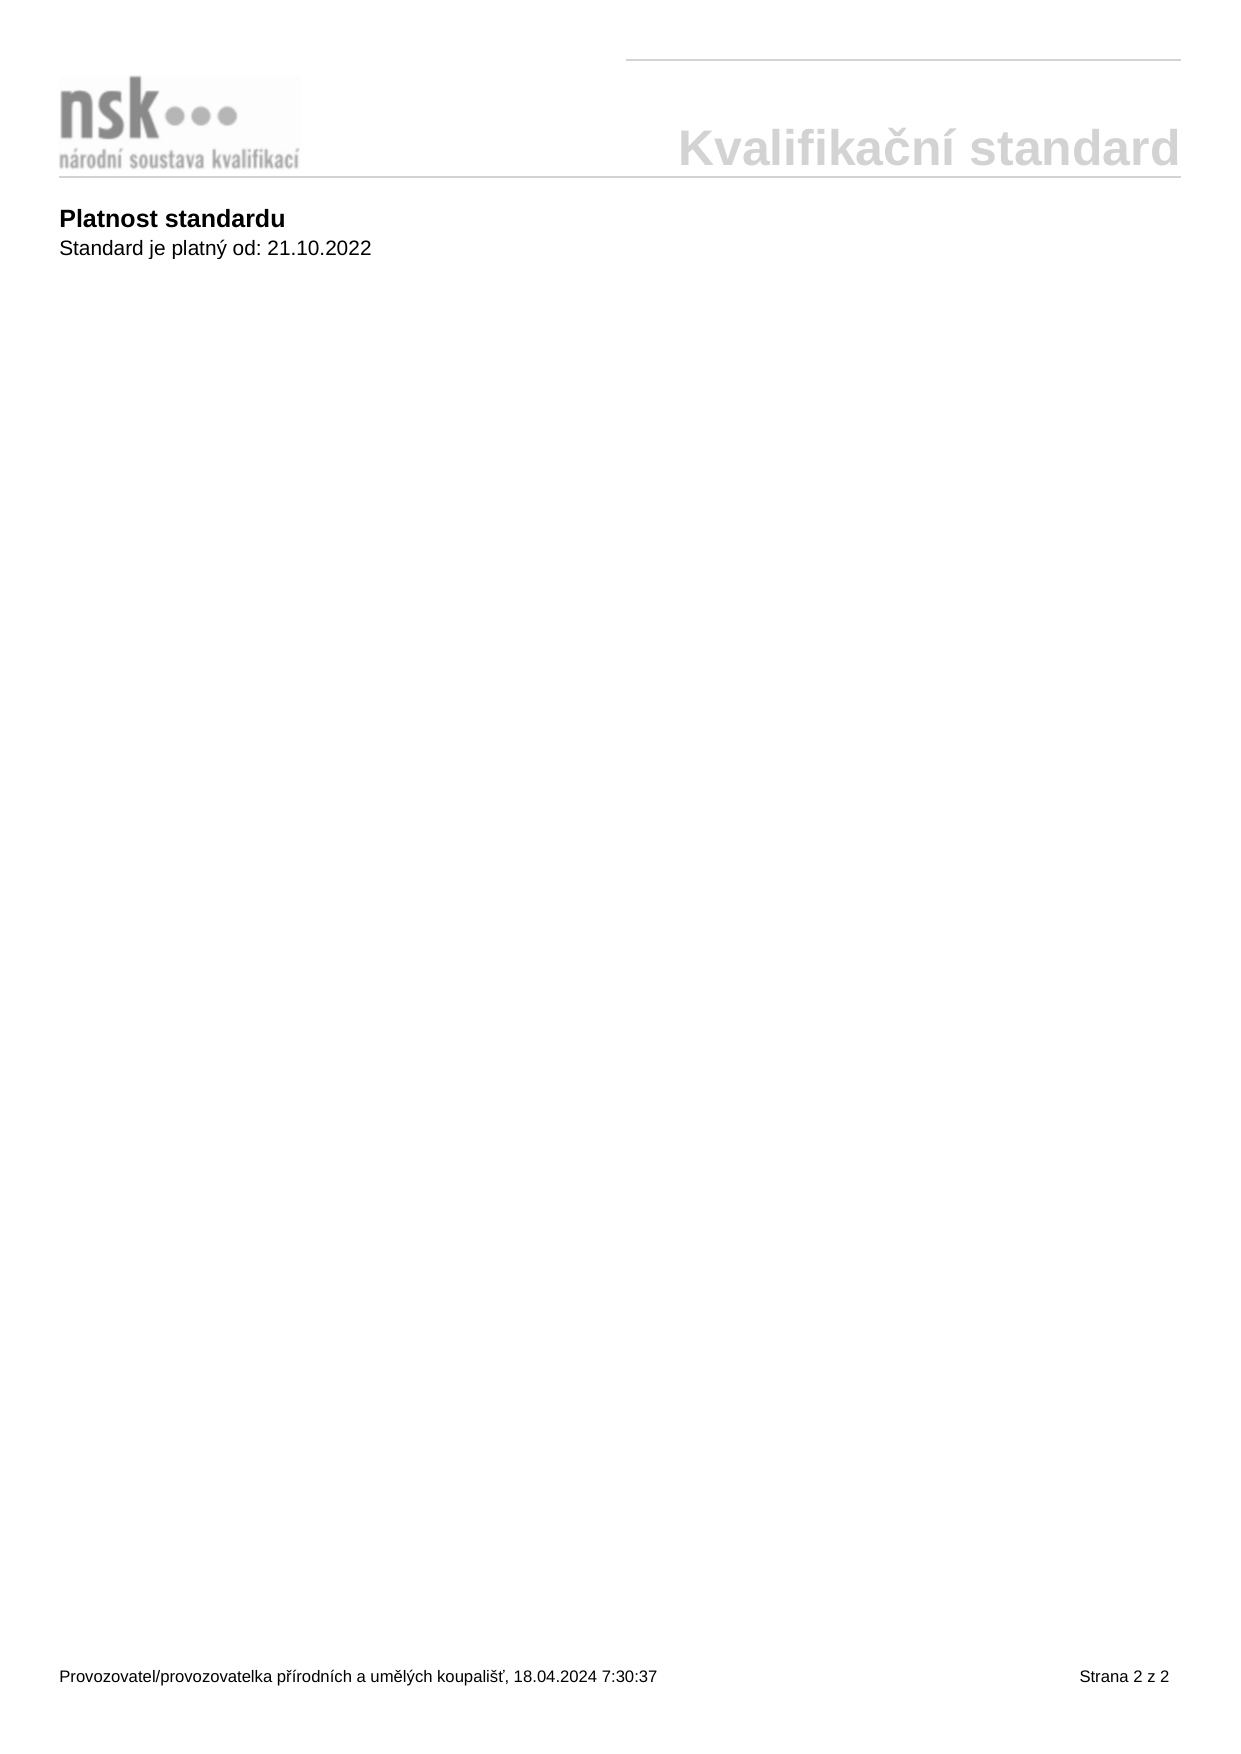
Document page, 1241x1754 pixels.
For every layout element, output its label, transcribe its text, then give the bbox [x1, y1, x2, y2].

table_cell [1169, 1159, 1181, 1409]
table_cell [1093, 559, 1169, 859]
table_cell [484, 171, 620, 176]
picture [58, 59, 621, 171]
table_cell [484, 1159, 620, 1409]
table_cell [620, 559, 626, 859]
table_cell [626, 1409, 862, 1658]
table_cell [59, 194, 483, 200]
table_cell [1093, 194, 1169, 200]
table_cell [862, 259, 1093, 559]
table_cell [1093, 1159, 1169, 1409]
table_cell [484, 559, 620, 859]
table_cell [484, 194, 620, 200]
table_cell Provozovatel/provozovatelka přírodních a umělých koupališť, 18.04.2024 7:30:37 [59, 1658, 862, 1694]
table_cell [626, 259, 862, 559]
table_cell [862, 1409, 1093, 1658]
table_cell [1169, 259, 1181, 559]
table_cell [626, 194, 862, 200]
table_cell [620, 859, 626, 1159]
table_cell [59, 178, 1181, 194]
table_cell [862, 194, 1093, 200]
table_cell Standard je platný od: 21.10.2022 [59, 236, 1181, 259]
table_cell [1169, 1658, 1181, 1694]
table_cell Kvalifikační standard [626, 61, 1181, 176]
table_cell [59, 171, 483, 176]
table_cell [620, 259, 626, 559]
table_cell [626, 559, 862, 859]
table_cell [862, 559, 1093, 859]
table_cell [620, 1409, 626, 1658]
table_cell [59, 1409, 483, 1658]
table_cell [1169, 194, 1181, 200]
table_cell [1169, 859, 1181, 1159]
table_cell [59, 859, 483, 1159]
table_cell [59, 1159, 483, 1409]
table_cell [620, 1159, 626, 1409]
table_cell [1093, 859, 1169, 1159]
table_cell [862, 1159, 1093, 1409]
table_cell [59, 559, 483, 859]
table_cell [1169, 1409, 1181, 1658]
table_cell Strana 2 z 2 [862, 1658, 1169, 1694]
table_cell Platnost standardu [59, 200, 1181, 236]
table_cell [484, 259, 620, 559]
table_cell [484, 859, 620, 1159]
table_cell [59, 259, 483, 559]
table_cell [626, 859, 862, 1159]
table_cell [621, 59, 626, 170]
table_cell [1093, 1409, 1169, 1658]
table_cell [862, 859, 1093, 1159]
table_cell [1093, 259, 1169, 559]
table_cell [626, 1159, 862, 1409]
table_cell [484, 1409, 620, 1658]
table_cell [1169, 559, 1181, 859]
